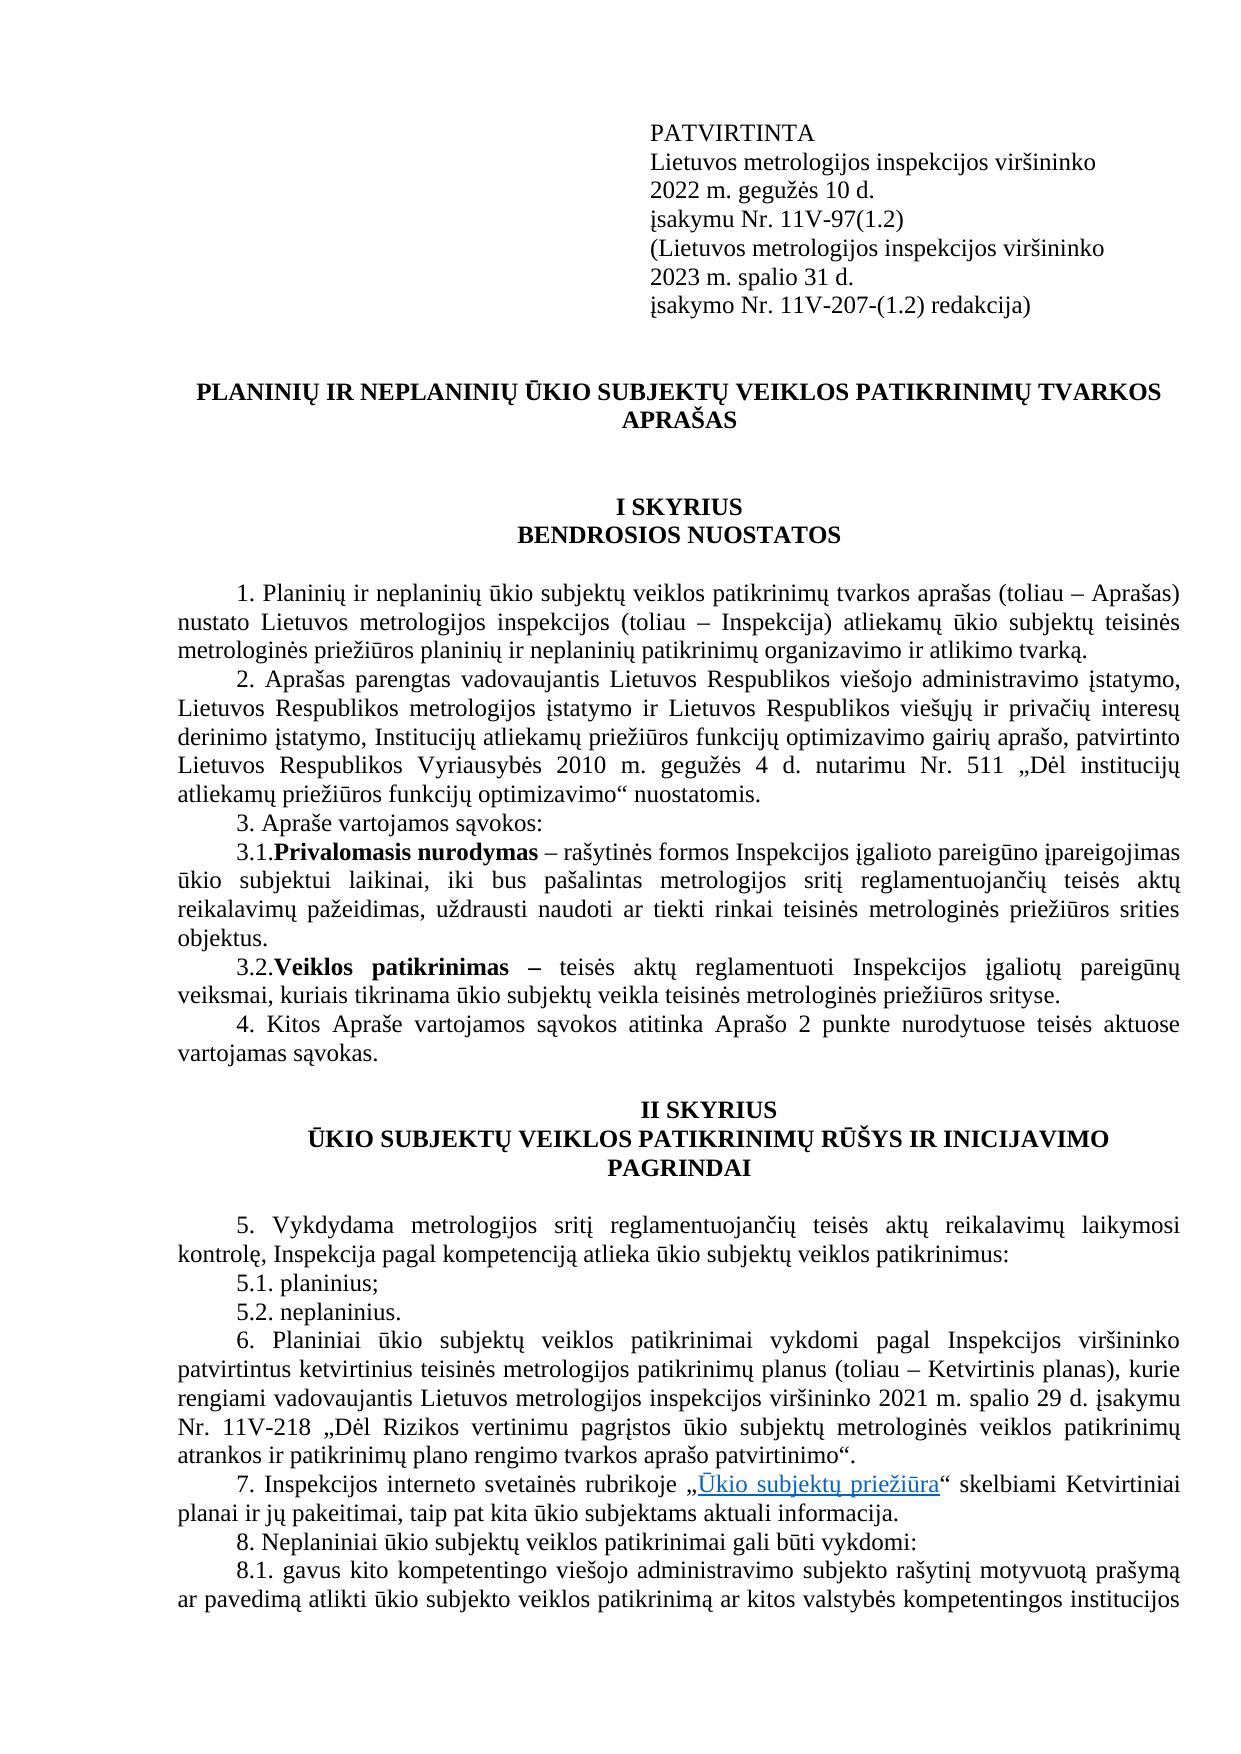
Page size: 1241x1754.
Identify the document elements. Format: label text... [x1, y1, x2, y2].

text PATVIRTINTA [177, 118, 1181, 147]
text I SKYRIUS [177, 492, 1181, 521]
text PLANINIŲ IR NEPLANINIŲ ŪKIO SUBJEKTŲ VEIKLOS PATIKRINIMŲ TVARKOS APRAŠAS [177, 377, 1181, 434]
text 5. Vykdydama metrologijos sritį reglamentuojančių teisės aktų reikalavimų laikymosi kontrolę, Inspekcija pagal kompetenciją atlieka ūkio subjektų veiklos patikrinimus: [177, 1211, 1181, 1268]
text 5.2. neplaninius. [177, 1297, 1181, 1326]
text 4. Kitos Apraše vartojamos sąvokos atitinka Aprašo 2 punkte nurodytuose teisės aktuose vartojamas sąvokas. [177, 1009, 1181, 1067]
text 5.1. planinius; [177, 1268, 1181, 1297]
text 2023 m. spalio 31 d. [177, 262, 1181, 291]
text Lietuvos metrologijos inspekcijos viršininko [177, 147, 1181, 176]
text 3.1.Privalomasis nurodymas – rašytinės formos Inspekcijos įgalioto pareigūno įpareigojimas ūkio subjektui laikinai, iki bus pašalintas metrologijos sritį reglamentuojančių teisės aktų reikalavimų pažeidimas, uždrausti naudoti ar tiekti rinkai teisinės metrologinės priežiūros srities objektus. [177, 837, 1181, 952]
text 2. Aprašas parengtas vadovaujantis Lietuvos Respublikos viešojo administravimo įstatymo, Lietuvos Respublikos metrologijos įstatymo ir Lietuvos Respublikos viešųjų ir privačių interesų derinimo įstatymo, Institucijų atliekamų priežiūros funkcijų optimizavimo gairių aprašo, patvirtinto Lietuvos Respublikos Vyriausybės 2010 m. gegužės 4 d. nutarimu Nr. 511 „Dėl institucijų atliekamų priežiūros funkcijų optimizavimo“ nuostatomis. [177, 664, 1181, 808]
text 3.2.Veiklos patikrinimas – teisės aktų reglamentuoti Inspekcijos įgaliotų pareigūnų veiksmai, kuriais tikrinama ūkio subjektų veikla teisinės metrologinės priežiūros srityse. [177, 952, 1181, 1009]
text 7. Inspekcijos interneto svetainės rubrikoje „Ūkio subjektų priežiūra“ skelbiami Ketvirtiniai planai ir jų pakeitimai, taip pat kita ūkio subjektams aktuali informacija. [177, 1469, 1181, 1527]
text 8.1. gavus kito kompetentingo viešojo administravimo subjekto rašytinį motyvuotą prašymą ar pavedimą atlikti ūkio subjekto veiklos patikrinimą ar kitos valstybės kompetentingos institucijos [177, 1556, 1181, 1613]
text II SKYRIUS [177, 1096, 1181, 1124]
text 6. Planiniai ūkio subjektų veiklos patikrinimai vykdomi pagal Inspekcijos viršininko patvirtintus ketvirtinius teisinės metrologijos patikrinimų planus (toliau – Ketvirtinis planas), kurie rengiami vadovaujantis Lietuvos metrologijos inspekcijos viršininko 2021 m. spalio 29 d. įsakymu Nr. 11V-218 „Dėl Rizikos vertinimu pagrįstos ūkio subjektų metrologinės veiklos patikrinimų atrankos ir patikrinimų plano rengimo tvarkos aprašo patvirtinimo“. [177, 1326, 1181, 1469]
text 8. Neplaniniai ūkio subjektų veiklos patikrinimai gali būti vykdomi: [177, 1527, 1181, 1556]
text (Lietuvos metrologijos inspekcijos viršininko [177, 233, 1181, 262]
text įsakymu Nr. 11V-97(1.2) [177, 204, 1181, 233]
text ŪKIO SUBJEKTŲ VEIKLOS PATIKRINIMŲ RŪŠYS IR INICIJAVIMO PAGRINDAI [177, 1124, 1181, 1182]
text 3. Apraše vartojamos sąvokos: [177, 808, 1181, 837]
text 1. Planinių ir neplaninių ūkio subjektų veiklos patikrinimų tvarkos aprašas (toliau – Aprašas) nustato Lietuvos metrologijos inspekcijos (toliau – Inspekcija) atliekamų ūkio subjektų teisinės metrologinės priežiūros planinių ir neplaninių patikrinimų organizavimo ir atlikimo tvarką. [177, 578, 1181, 664]
text 2022 m. gegužės 10 d. [177, 176, 1181, 204]
text įsakymo Nr. 11V-207-(1.2) redakcija) [177, 291, 1181, 319]
text BENDROSIOS NUOSTATOS [177, 521, 1181, 549]
